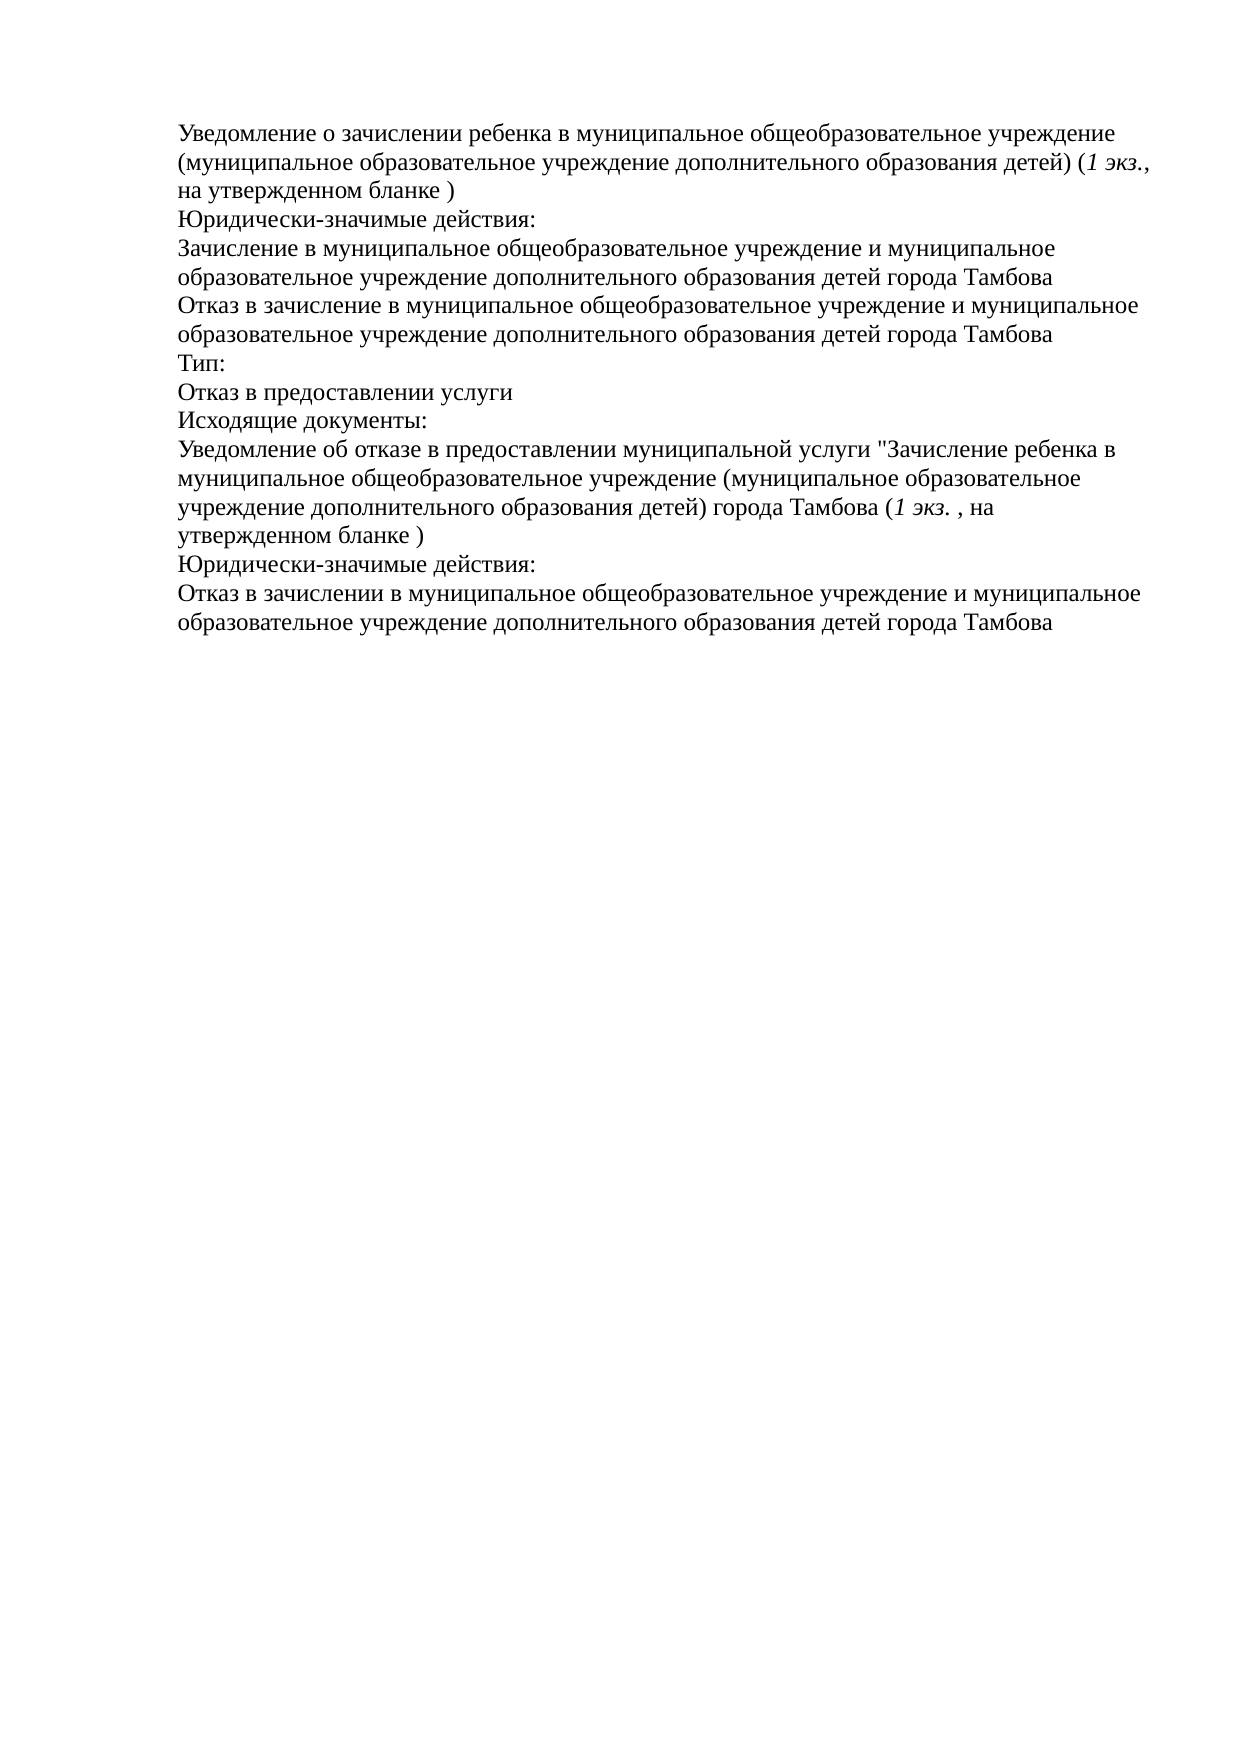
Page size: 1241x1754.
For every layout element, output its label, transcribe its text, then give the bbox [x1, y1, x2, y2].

text Зачисление в муниципальное общеобразовательное учреждение и муниципальное образовательное учреждение дополнительного образования детей города Тамбова [177, 233, 1152, 291]
text Юридически-значимые действия: [177, 549, 1152, 578]
text Уведомление об отказе в предоставлении муниципальной услуги "Зачисление ребенка в муниципальное общеобразовательное учреждение (муниципальное образовательное учреждение дополнительного образования детей) города Тамбова (1 экз. , на утвержденном бланке ) [177, 434, 1152, 549]
text Отказ в предоставлении услуги [177, 377, 1152, 406]
text Отказ в зачисление в муниципальное общеобразовательное учреждение и муниципальное образовательное учреждение дополнительного образования детей города Тамбова [177, 291, 1152, 348]
text Юридически-значимые действия: [177, 204, 1152, 233]
text Тип: [177, 348, 1152, 377]
text Уведомление о зачислении ребенка в муниципальное общеобразовательное учреждение (муниципальное образовательное учреждение дополнительного образования детей) (1 экз., на утвержденном бланке ) [177, 118, 1152, 204]
text Отказ в зачислении в муниципальное общеобразовательное учреждение и муниципальное образовательное учреждение дополнительного образования детей города Тамбова [177, 578, 1152, 636]
text Исходящие документы: [177, 406, 1152, 434]
